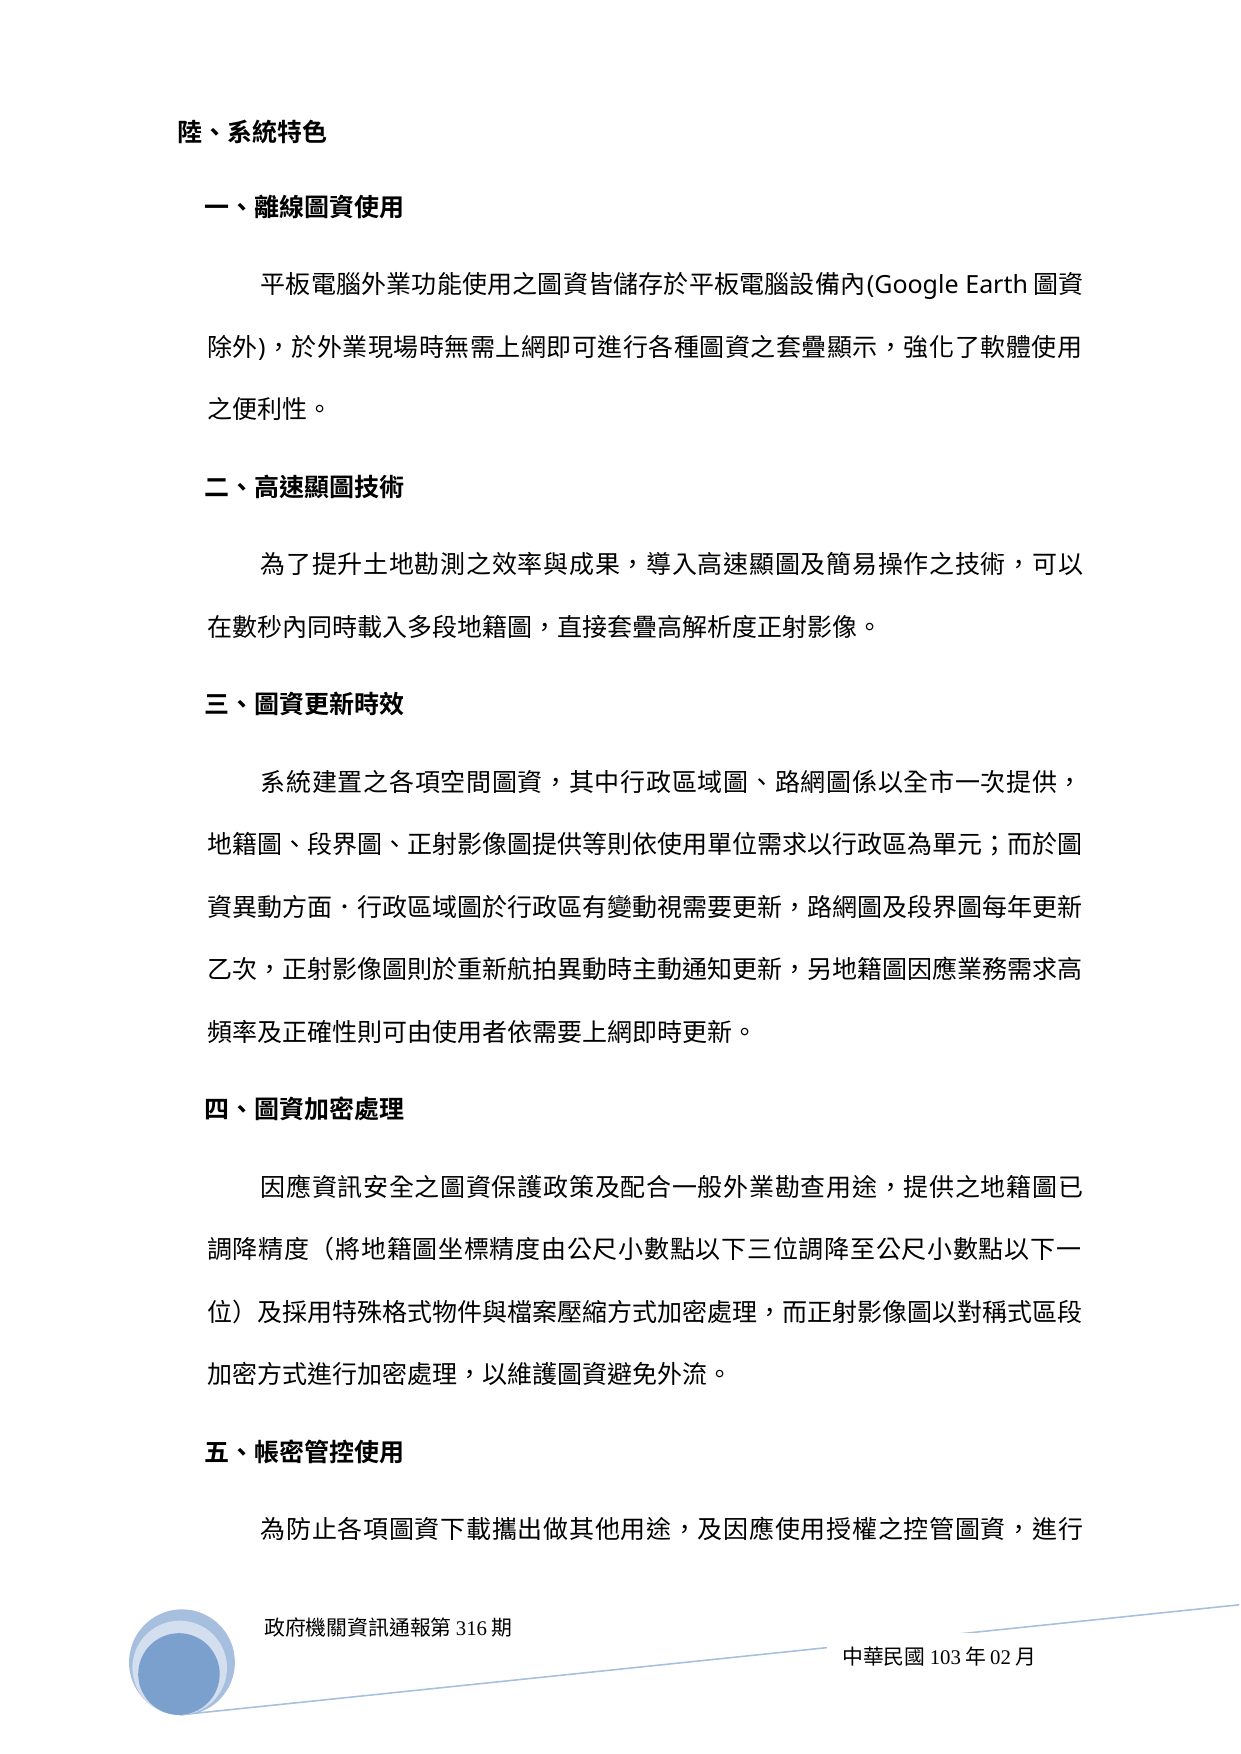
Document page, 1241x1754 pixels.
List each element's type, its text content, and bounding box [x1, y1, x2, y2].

text 系統建置之各項空間圖資，其中行政區域圖、路網圖係以全市一次提供，地籍圖、段界圖、正射影像圖提供等則依使用單位需求以行政區為單元；而於圖資異動方面．行政區域圖於行政區有變動視需要更新，路網圖及段界圖每年更新乙次，正射影像圖則於重新航拍異動時主動通知更新，另地籍圖因應業務需求高頻率及正確性則可由使用者依需要上網即時更新。 [207, 739, 1083, 1051]
text 因應資訊安全之圖資保護政策及配合一般外業勘查用途，提供之地籍圖已調降精度（將地籍圖坐標精度由公尺小數點以下三位調降至公尺小數點以下一位）及採用特殊格式物件與檔案壓縮方式加密處理，而正射影像圖以對稱式區段加密方式進行加密處理，以維護圖資避免外流。 [207, 1144, 1083, 1394]
text 平板電腦外業功能使用之圖資皆儲存於平板電腦設備內(Google Earth圖資除外)，於外業現場時無需上網即可進行各種圖資之套疊顯示，強化了軟體使用之便利性。 [207, 241, 1083, 429]
text 三、圖資更新時效 [177, 661, 1083, 724]
text 二、高速顯圖技術 [177, 444, 1083, 506]
text 五、帳密管控使用 [177, 1409, 1083, 1471]
text 為防止各項圖資下載攜出做其他用途，及因應使用授權之控管圖資，進行 [207, 1486, 1083, 1549]
text 四、圖資加密處理 [177, 1066, 1083, 1129]
text 為了提升土地勘測之效率與成果，導入高速顯圖及簡易操作之技術，可以在數秒內同時載入多段地籍圖，直接套疊高解析度正射影像。 [207, 521, 1083, 646]
text 一、離線圖資使用 [177, 164, 1083, 226]
text 陸、系統特色 [177, 112, 1083, 149]
